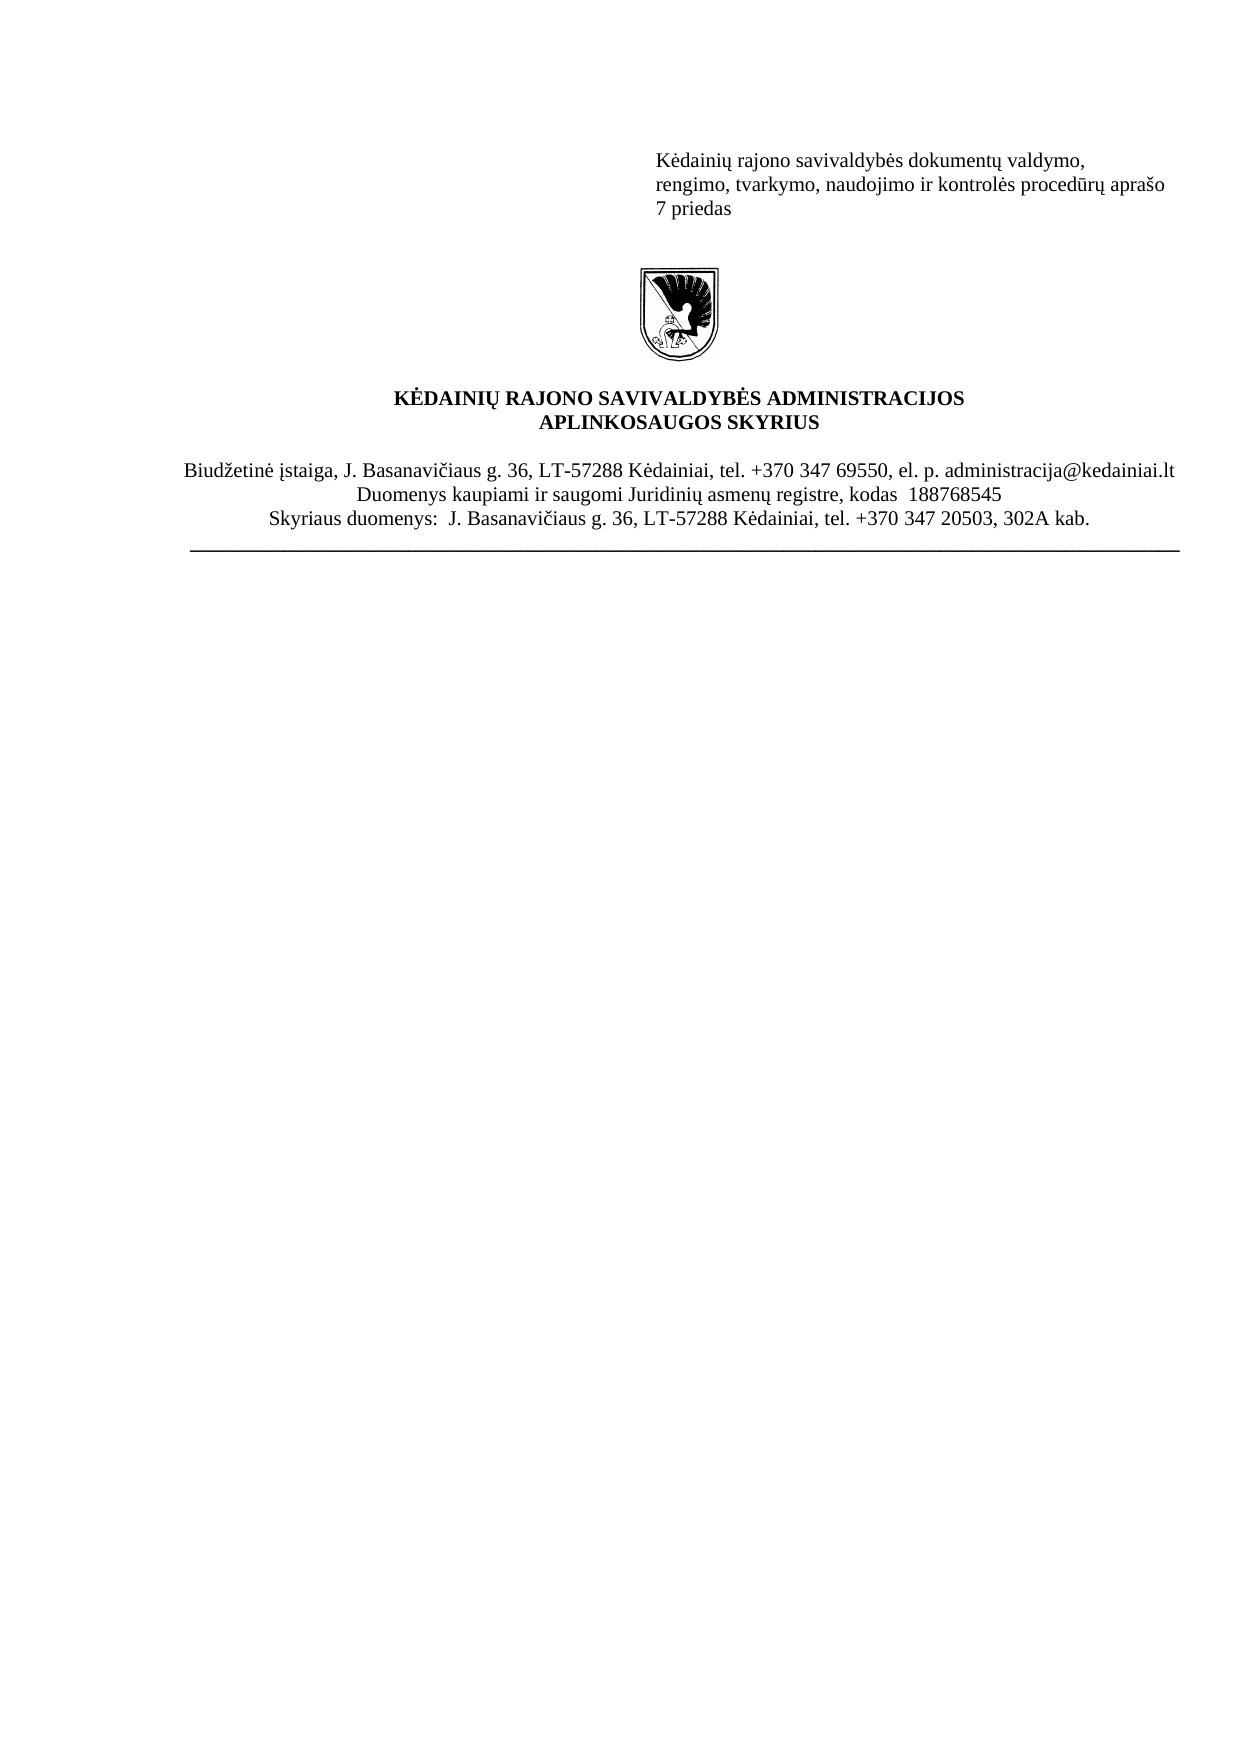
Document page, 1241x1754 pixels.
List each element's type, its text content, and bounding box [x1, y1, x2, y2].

text Skyriaus duomenys: J. Basanavičiaus g. 36, LT-57288 Kėdainiai, tel. +370 347 20503, 302A kab. [177, 506, 1181, 530]
text Kėdainių rajono savivaldybės dokumentų valdymo, [177, 148, 1181, 172]
text Duomenys kaupiami ir saugomi Juridinių asmenų registre, kodas 188768545 [177, 482, 1181, 506]
text kėdainių rajono savivaldybėS ADMINISTRACIJOS [177, 386, 1181, 410]
text Biudžetinė įstaiga, J. Basanavičiaus g. 36, LT-57288 Kėdainiai, tel. +370 347 69550, el. p. administracija@kedainiai.lt [177, 458, 1181, 482]
text 7 priedas [177, 196, 1181, 220]
text rengimo, tvarkymo, naudojimo ir kontrolės procedūrų aprašo [177, 172, 1181, 196]
text _______________________________________________________________________________________________ [177, 530, 1181, 554]
text APLINKOSAUGOS SKYRIUS [177, 410, 1181, 434]
